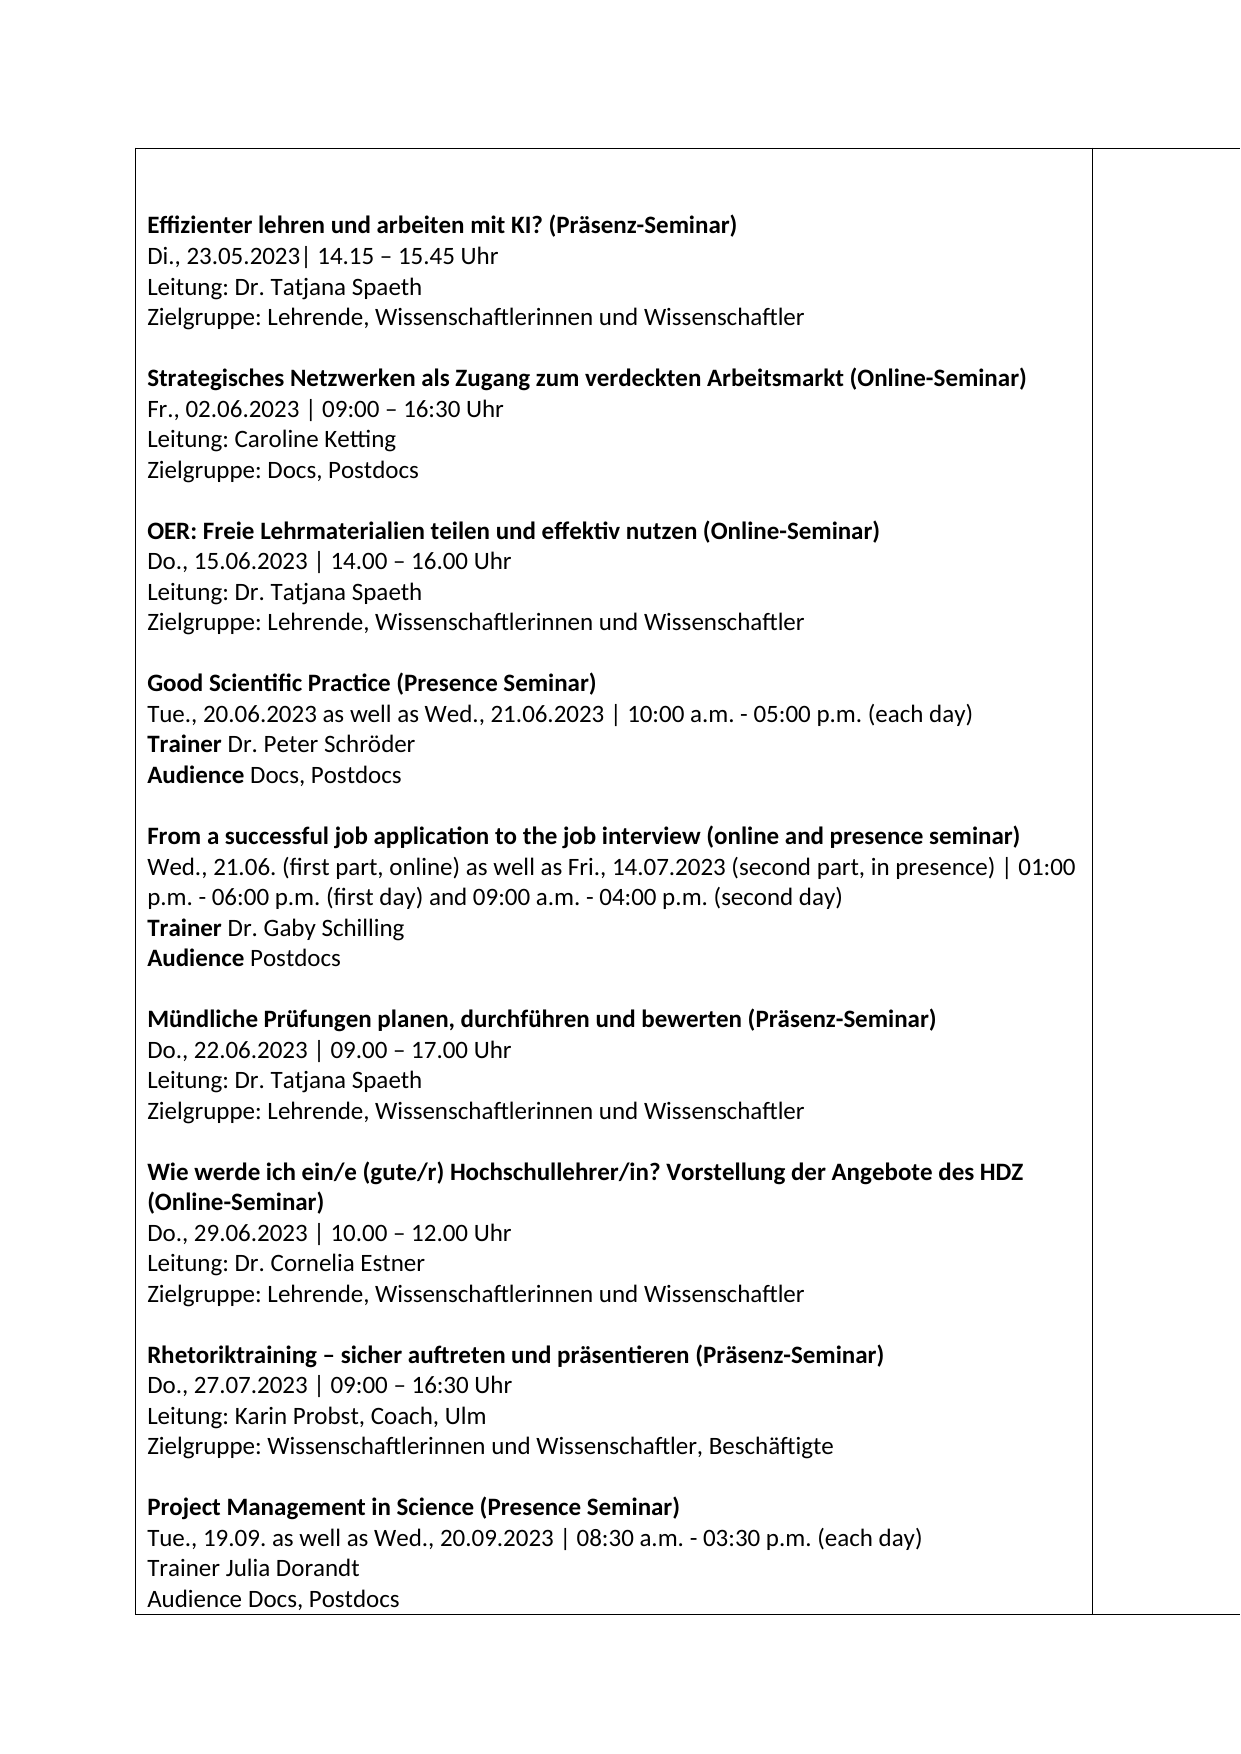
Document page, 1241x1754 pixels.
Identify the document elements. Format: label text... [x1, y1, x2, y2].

table_header Effizienter lehren und arbeiten mit KI? (Präsenz-Seminar) Di., 23.05.2023| 14.15 – 15.45 Uhr Leitung: Dr. Tatjana Spaeth Zielgruppe: Lehrende, Wissenschaftlerinnen und Wissenschaftler Strategisches Netzwerken als Zugang zum verdeckten Arbeitsmarkt (Online-Seminar) Fr., 02.06.2023 | 09:00 – 16:30 Uhr Leitung: Caroline Ketting Zielgruppe: Docs, Postdocs OER: Freie Lehrmaterialien teilen und effektiv nutzen (Online-Seminar) Do., 15.06.2023 | 14.00 – 16.00 Uhr Leitung: Dr. Tatjana Spaeth Zielgruppe: Lehrende, Wissenschaftlerinnen und Wissenschaftler Good Scientific Practice (Presence Seminar) Tue., 20.06.2023 as well as Wed., 21.06.2023 | 10:00 a.m. - 05:00 p.m. (each day) Trainer Dr. Peter Schröder Audience Docs, Postdocs From a successful job application to the job interview (online and presence seminar) Wed., 21.06. (first part, online) as well as Fri., 14.07.2023 (second part, in presence) | 01:00 p.m. - 06:00 p.m. (first day) and 09:00 a.m. - 04:00 p.m. (second day) Trainer Dr. Gaby Schilling Audience Postdocs Mündliche Prüfungen planen, durchführen und bewerten (Präsenz-Seminar) Do., 22.06.2023 | 09.00 – 17.00 Uhr Leitung: Dr. Tatjana Spaeth Zielgruppe: Lehrende, Wissenschaftlerinnen und Wissenschaftler Wie werde ich ein/e (gute/r) Hochschullehrer/in? Vorstellung der Angebote des HDZ (Online-Seminar) Do., 29.06.2023 | 10.00 – 12.00 Uhr Leitung: Dr. Cornelia Estner Zielgruppe: Lehrende, Wissenschaftlerinnen und Wissenschaftler Rhetoriktraining – sicher auftreten und präsentieren (Präsenz-Seminar) Do., 27.07.2023 | 09:00 – 16:30 Uhr Leitung: Karin Probst, Coach, Ulm Zielgruppe: Wissenschaftlerinnen und Wissenschaftler, Beschäftigte Project Management in Science (Presence Seminar) Tue., 19.09. as well as Wed., 20.09.2023 | 08:30 a.m. - 03:30 p.m. (each day) Trainer Julia Dorandt Audience Docs, Postdocs [136, 149, 1092, 1614]
table_header [1093, 149, 1240, 1614]
